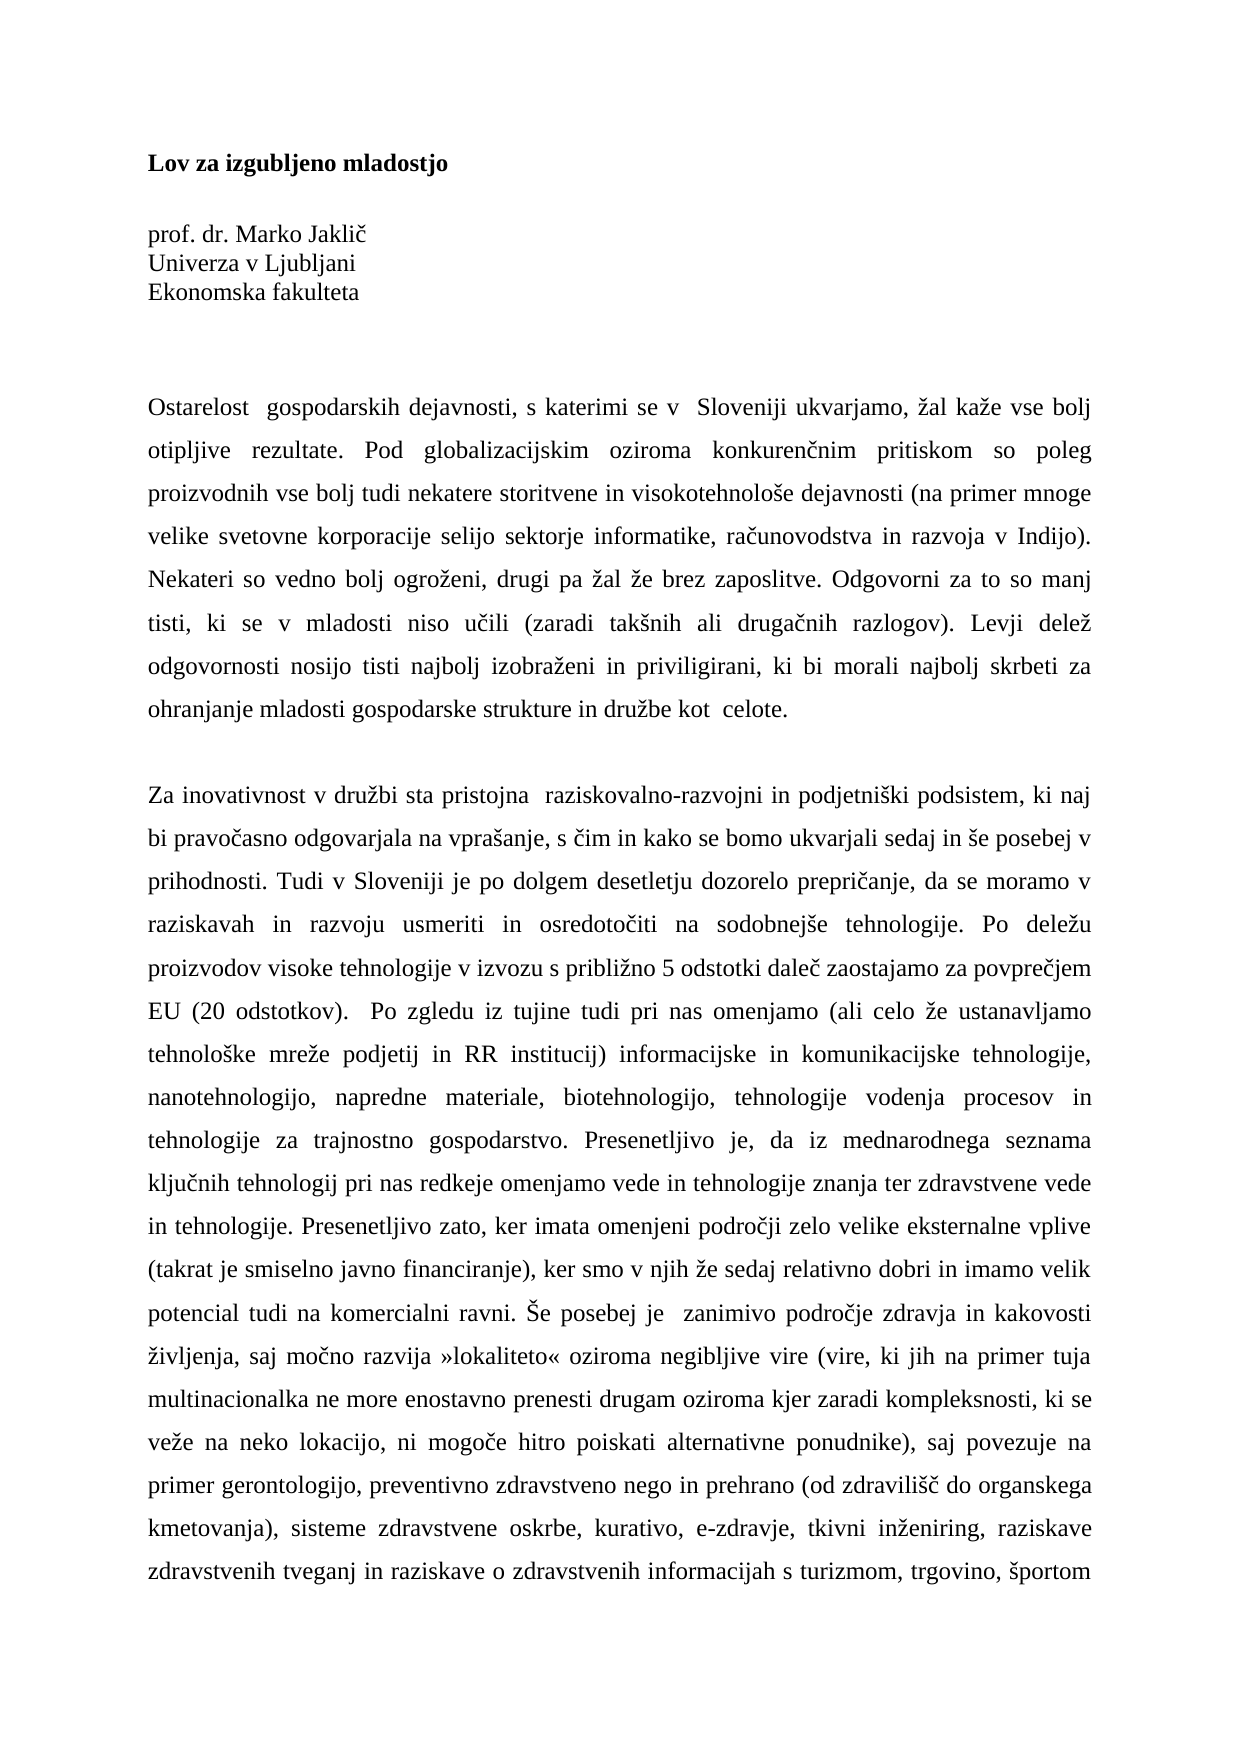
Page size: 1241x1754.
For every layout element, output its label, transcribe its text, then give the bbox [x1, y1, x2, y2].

text Za inovativnost v družbi sta pristojna raziskovalno-razvojni in podjetniški podsistem, ki naj bi pravočasno odgovarjala na vprašanje, s čim in kako se bomo ukvarjali sedaj in še posebej v prihodnosti. Tudi v Sloveniji je po dolgem desetletju dozorelo prepričanje, da se moramo v raziskavah in razvoju usmeriti in osredotočiti na sodobnejše tehnologije. Po deležu proizvodov visoke tehnologije v izvozu s približno 5 odstotki daleč zaostajamo za povprečjem EU (20 odstotkov). Po zgledu iz tujine tudi pri nas omenjamo (ali celo že ustanavljamo tehnološke mreže podjetij in RR institucij) informacijske in komunikacijske tehnologije, nanotehnologijo, napredne materiale, biotehnologijo, tehnologije vodenja procesov in tehnologije za trajnostno gospodarstvo. Presenetljivo je, da iz mednarodnega seznama ključnih tehnologij pri nas redkeje omenjamo vede in tehnologije znanja ter zdravstvene vede in tehnologije. Presenetljivo zato, ker imata omenjeni področji zelo velike eksternalne vplive (takrat je smiselno javno financiranje), ker smo v njih že sedaj relativno dobri in imamo velik potencial tudi na komercialni ravni. Še posebej je zanimivo področje zdravja in kakovosti življenja, saj močno razvija »lokaliteto« oziroma negibljive vire (vire, ki jih na primer tuja multinacionalka ne more enostavno prenesti drugam oziroma kjer zaradi kompleksnosti, ki se veže na neko lokacijo, ni mogoče hitro poiskati alternativne ponudnike), saj povezuje na primer gerontologijo, preventivno zdravstveno nego in prehrano (od zdravilišč do organskega kmetovanja), sisteme zdravstvene oskrbe, kurativo, e-zdravje, tkivni inženiring, raziskave zdravstvenih tveganj in raziskave o zdravstvenih informacijah s turizmom, trgovino, športom [148, 780, 1093, 1585]
text prof. dr. Marko Jaklič [148, 219, 1093, 248]
text Univerza v Ljubljani [148, 248, 1093, 277]
text Lov za izgubljeno mladostjo [148, 148, 1093, 176]
text Ostarelost gospodarskih dejavnosti, s katerimi se v Sloveniji ukvarjamo, žal kaže vse bolj otipljive rezultate. Pod globalizacijskim oziroma konkurenčnim pritiskom so poleg proizvodnih vse bolj tudi nekatere storitvene in visokotehnološe dejavnosti (na primer mnoge velike svetovne korporacije selijo sektorje informatike, računovodstva in razvoja v Indijo). Nekateri so vedno bolj ogroženi, drugi pa žal že brez zaposlitve. Odgovorni za to so manj tisti, ki se v mladosti niso učili (zaradi takšnih ali drugačnih razlogov). Levji delež odgovornosti nosijo tisti najbolj izobraženi in priviligirani, ki bi morali najbolj skrbeti za ohranjanje mladosti gospodarske strukture in družbe kot celote. [148, 392, 1093, 723]
text Ekonomska fakulteta [148, 277, 1093, 306]
